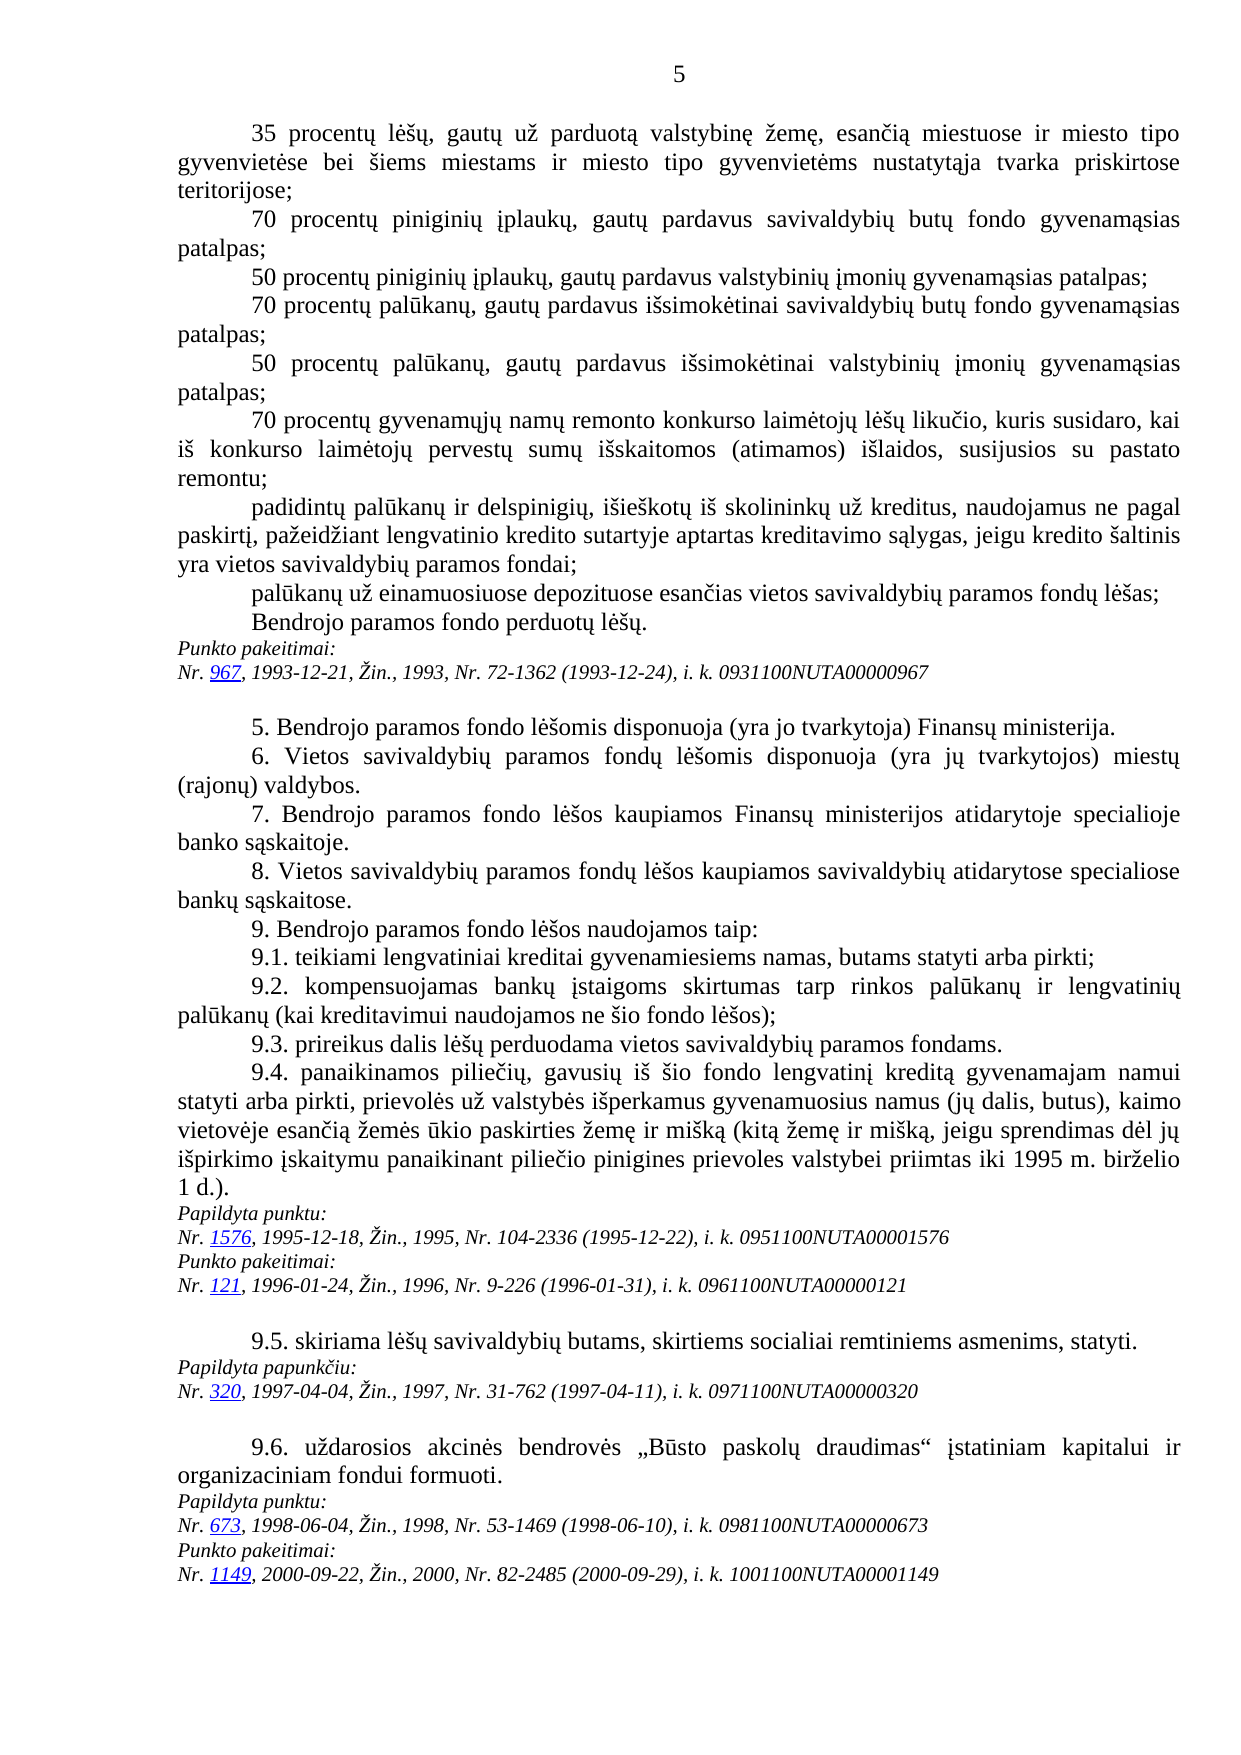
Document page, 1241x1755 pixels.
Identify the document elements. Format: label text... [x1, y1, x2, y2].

text palūkanų už einamuosiuose depozituose esančias vietos savivaldybių paramos fondų lėšas; [177, 578, 1181, 607]
text Nr. 967, 1993-12-21, Žin., 1993, Nr. 72-1362 (1993-12-24), i. k. 0931100NUTA00000967 [177, 660, 1181, 684]
text Papildyta papunkčiu: [177, 1355, 1181, 1379]
text Punkto pakeitimai: [177, 1249, 1181, 1273]
text Nr. 121, 1996-01-24, Žin., 1996, Nr. 9-226 (1996-01-31), i. k. 0961100NUTA00000121 [177, 1273, 1181, 1297]
text Nr. 320, 1997-04-04, Žin., 1997, Nr. 31-762 (1997-04-11), i. k. 0971100NUTA00000320 [177, 1379, 1181, 1403]
text 8. Vietos savivaldybių paramos fondų lėšos kaupiamos savivaldybių atidarytose specialiose bankų sąskaitose. [177, 856, 1181, 914]
text padidintų palūkanų ir delspinigių, išieškotų iš skolininkų už kreditus, naudojamus ne pagal paskirtį, pažeidžiant lengvatinio kredito sutartyje aptartas kreditavimo sąlygas, jeigu kredito šaltinis yra vietos savivaldybių paramos fondai; [177, 492, 1181, 578]
text Papildyta punktu: [177, 1201, 1181, 1225]
text Punkto pakeitimai: [177, 1537, 1181, 1562]
text 6. Vietos savivaldybių paramos fondų lėšomis disponuoja (yra jų tvarkytojos) miestų (rajonų) valdybos. [177, 741, 1181, 799]
text 50 procentų piniginių įplaukų, gautų pardavus valstybinių įmonių gyvenamąsias patalpas; [177, 262, 1181, 291]
text Bendrojo paramos fondo perduotų lėšų. [177, 607, 1181, 636]
text 35 procentų lėšų, gautų už parduotą valstybinę žemę, esančią miestuose ir miesto tipo gyvenvietėse bei šiems miestams ir miesto tipo gyvenvietėms nustatytąja tvarka priskirtose teritorijose; [177, 118, 1181, 204]
text 9.5. skiriama lėšų savivaldybių butams, skirtiems socialiai remtiniems asmenims, statyti. [177, 1326, 1181, 1355]
text 5. Bendrojo paramos fondo lėšomis disponuoja (yra jo tvarkytoja) Finansų ministerija. [177, 712, 1181, 741]
text 50 procentų palūkanų, gautų pardavus išsimokėtinai valstybinių įmonių gyvenamąsias patalpas; [177, 348, 1181, 406]
text 7. Bendrojo paramos fondo lėšos kaupiamos Finansų ministerijos atidarytoje specialioje banko sąskaitoje. [177, 799, 1181, 856]
text 9.1. teikiami lengvatiniai kreditai gyvenamiesiems namas, butams statyti arba pirkti; [177, 942, 1181, 971]
text 70 procentų gyvenamųjų namų remonto konkurso laimėtojų lėšų likučio, kuris susidaro, kai iš konkurso laimėtojų pervestų sumų išskaitomos (atimamos) išlaidos, susijusios su pastato remontu; [177, 406, 1181, 492]
text 9.3. prireikus dalis lėšų perduodama vietos savivaldybių paramos fondams. [177, 1029, 1181, 1057]
text Punkto pakeitimai: [177, 636, 1181, 660]
text 9.6. uždarosios akcinės bendrovės „Būsto paskolų draudimas“ įstatiniam kapitalui ir organizaciniam fondui formuoti. [177, 1432, 1181, 1489]
text Papildyta punktu: [177, 1489, 1181, 1513]
text Nr. 1576, 1995-12-18, Žin., 1995, Nr. 104-2336 (1995-12-22), i. k. 0951100NUTA00001576 [177, 1225, 1181, 1249]
text 9. Bendrojo paramos fondo lėšos naudojamos taip: [177, 914, 1181, 942]
text 70 procentų palūkanų, gautų pardavus išsimokėtinai savivaldybių butų fondo gyvenamąsias patalpas; [177, 291, 1181, 348]
text 9.4. panaikinamos piliečių, gavusių iš šio fondo lengvatinį kreditą gyvenamajam namui statyti arba pirkti, prievolės už valstybės išperkamus gyvenamuosius namus (jų dalis, butus), kaimo vietovėje esančią žemės ūkio paskirties žemę ir mišką (kitą žemę ir mišką, jeigu sprendimas dėl jų išpirkimo įskaitymu panaikinant piliečio pinigines prievoles valstybei priimtas iki 1995 m. birželio 1 d.). [177, 1057, 1181, 1201]
text 70 procentų piniginių įplaukų, gautų pardavus savivaldybių butų fondo gyvenamąsias patalpas; [177, 204, 1181, 262]
text Nr. 673, 1998-06-04, Žin., 1998, Nr. 53-1469 (1998-06-10), i. k. 0981100NUTA00000673 [177, 1513, 1181, 1537]
text 9.2. kompensuojamas bankų įstaigoms skirtumas tarp rinkos palūkanų ir lengvatinių palūkanų (kai kreditavimui naudojamos ne šio fondo lėšos); [177, 971, 1181, 1029]
text Nr. 1149, 2000-09-22, Žin., 2000, Nr. 82-2485 (2000-09-29), i. k. 1001100NUTA00001149 [177, 1562, 1181, 1586]
